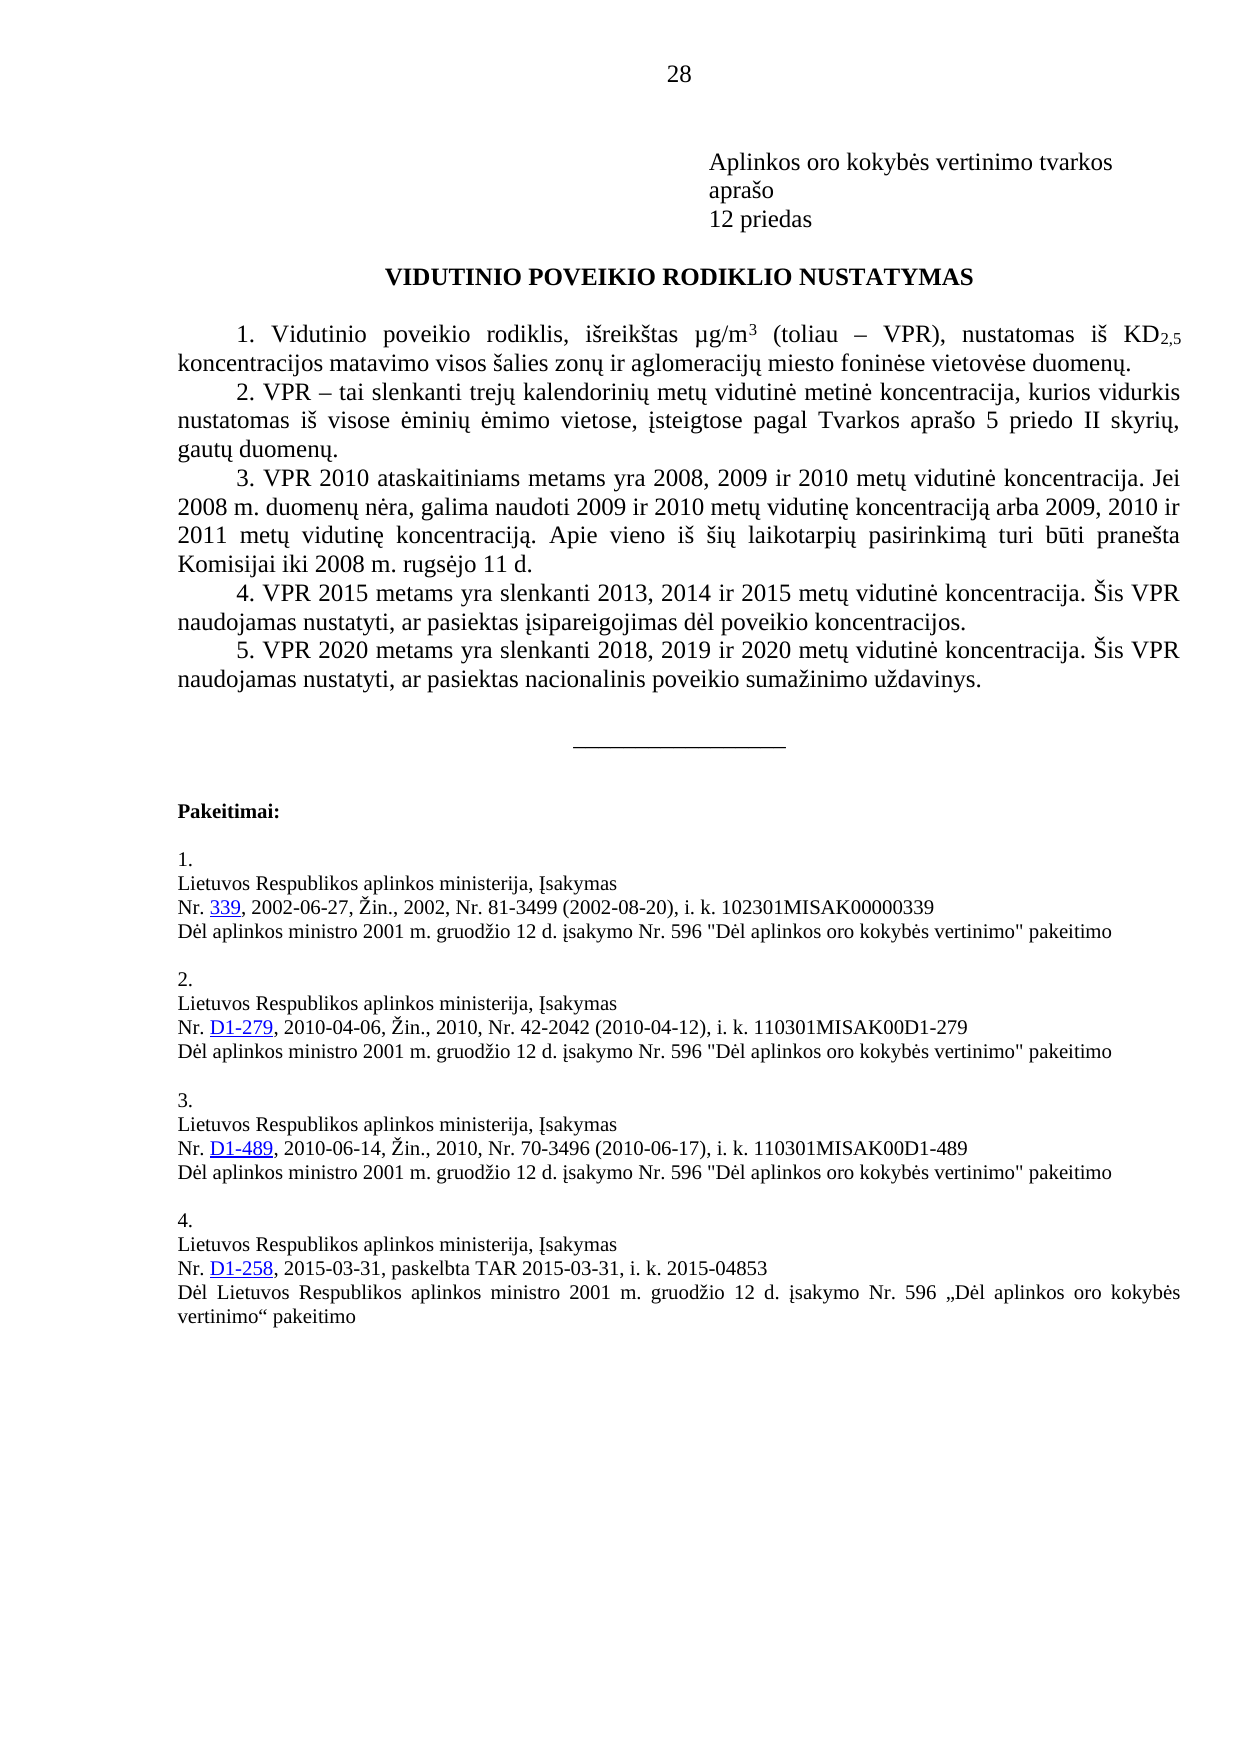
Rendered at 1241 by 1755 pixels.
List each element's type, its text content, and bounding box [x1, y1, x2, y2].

text 4. VPR 2015 metams yra slenkanti 2013, 2014 ir 2015 metų vidutinė koncentracija. Šis VPR naudojamas nustatyti, ar pasiektas įsipareigojimas dėl poveikio koncentracijos. [177, 578, 1181, 636]
text Lietuvos Respublikos aplinkos ministerija, Įsakymas [177, 1112, 1181, 1136]
text Nr. D1-258, 2015-03-31, paskelbta TAR 2015-03-31, i. k. 2015-04853 [177, 1256, 1181, 1280]
text Lietuvos Respublikos aplinkos ministerija, Įsakymas [177, 991, 1181, 1015]
text Vidutinio poveikio rodiklio nustatymas [177, 262, 1181, 291]
text 5. VPR 2020 metams yra slenkanti 2018, 2019 ir 2020 metų vidutinė koncentracija. Šis VPR naudojamas nustatyti, ar pasiektas nacionalinis poveikio sumažinimo uždavinys. [177, 636, 1181, 693]
text 3. [177, 1087, 1181, 1112]
text Dėl Lietuvos Respublikos aplinkos ministro 2001 m. gruodžio 12 d. įsakymo Nr. 596 „Dėl aplinkos oro kokybės vertinimo“ pakeitimo [177, 1280, 1181, 1328]
text 4. [177, 1208, 1181, 1232]
text Dėl aplinkos ministro 2001 m. gruodžio 12 d. įsakymo Nr. 596 "Dėl aplinkos oro kokybės vertinimo" pakeitimo [177, 1039, 1181, 1063]
text Dėl aplinkos ministro 2001 m. gruodžio 12 d. įsakymo Nr. 596 "Dėl aplinkos oro kokybės vertinimo" pakeitimo [177, 1160, 1181, 1184]
text 2. VPR – tai slenkanti trejų kalendorinių metų vidutinė metinė koncentracija, kurios vidurkis nustatomas iš visose ėminių ėmimo vietose, įsteigtose pagal Tvarkos aprašo 5 priedo II skyrių, gautų duomenų. [177, 377, 1181, 463]
text Dėl aplinkos ministro 2001 m. gruodžio 12 d. įsakymo Nr. 596 "Dėl aplinkos oro kokybės vertinimo" pakeitimo [177, 919, 1181, 943]
text aprašo [177, 176, 1181, 204]
text 3. VPR 2010 ataskaitiniams metams yra 2008, 2009 ir 2010 metų vidutinė koncentracija. Jei 2008 m. duomenų nėra, galima naudoti 2009 ir 2010 metų vidutinę koncentraciją arba 2009, 2010 ir 2011 metų vidutinę koncentraciją. Apie vieno iš šių laikotarpių pasirinkimą turi būti pranešta Komisijai iki 2008 m. rugsėjo 11 d. [177, 463, 1181, 578]
text Aplinkos oro kokybės vertinimo tvarkos [177, 147, 1181, 176]
text 2. [177, 967, 1181, 991]
text 12 priedas [177, 204, 1181, 233]
text Pakeitimai: [177, 799, 1181, 823]
text Nr. D1-279, 2010-04-06, Žin., 2010, Nr. 42-2042 (2010-04-12), i. k. 110301MISAK00D1-279 [177, 1015, 1181, 1039]
text Lietuvos Respublikos aplinkos ministerija, Įsakymas [177, 1232, 1181, 1256]
text Lietuvos Respublikos aplinkos ministerija, Įsakymas [177, 871, 1181, 895]
text 1. Vidutinio poveikio rodiklis, išreikštas µg/m3 (toliau – VPR), nustatomas iš KD2,5 koncentracijos matavimo visos šalies zonų ir aglomeracijų miesto foninėse vietovėse duomenų. [177, 319, 1181, 377]
text Nr. 339, 2002-06-27, Žin., 2002, Nr. 81-3499 (2002-08-20), i. k. 102301MISAK00000339 [177, 895, 1181, 919]
text _________________ [177, 722, 1181, 751]
text 1. [177, 847, 1181, 871]
text Nr. D1-489, 2010-06-14, Žin., 2010, Nr. 70-3496 (2010-06-17), i. k. 110301MISAK00D1-489 [177, 1136, 1181, 1160]
